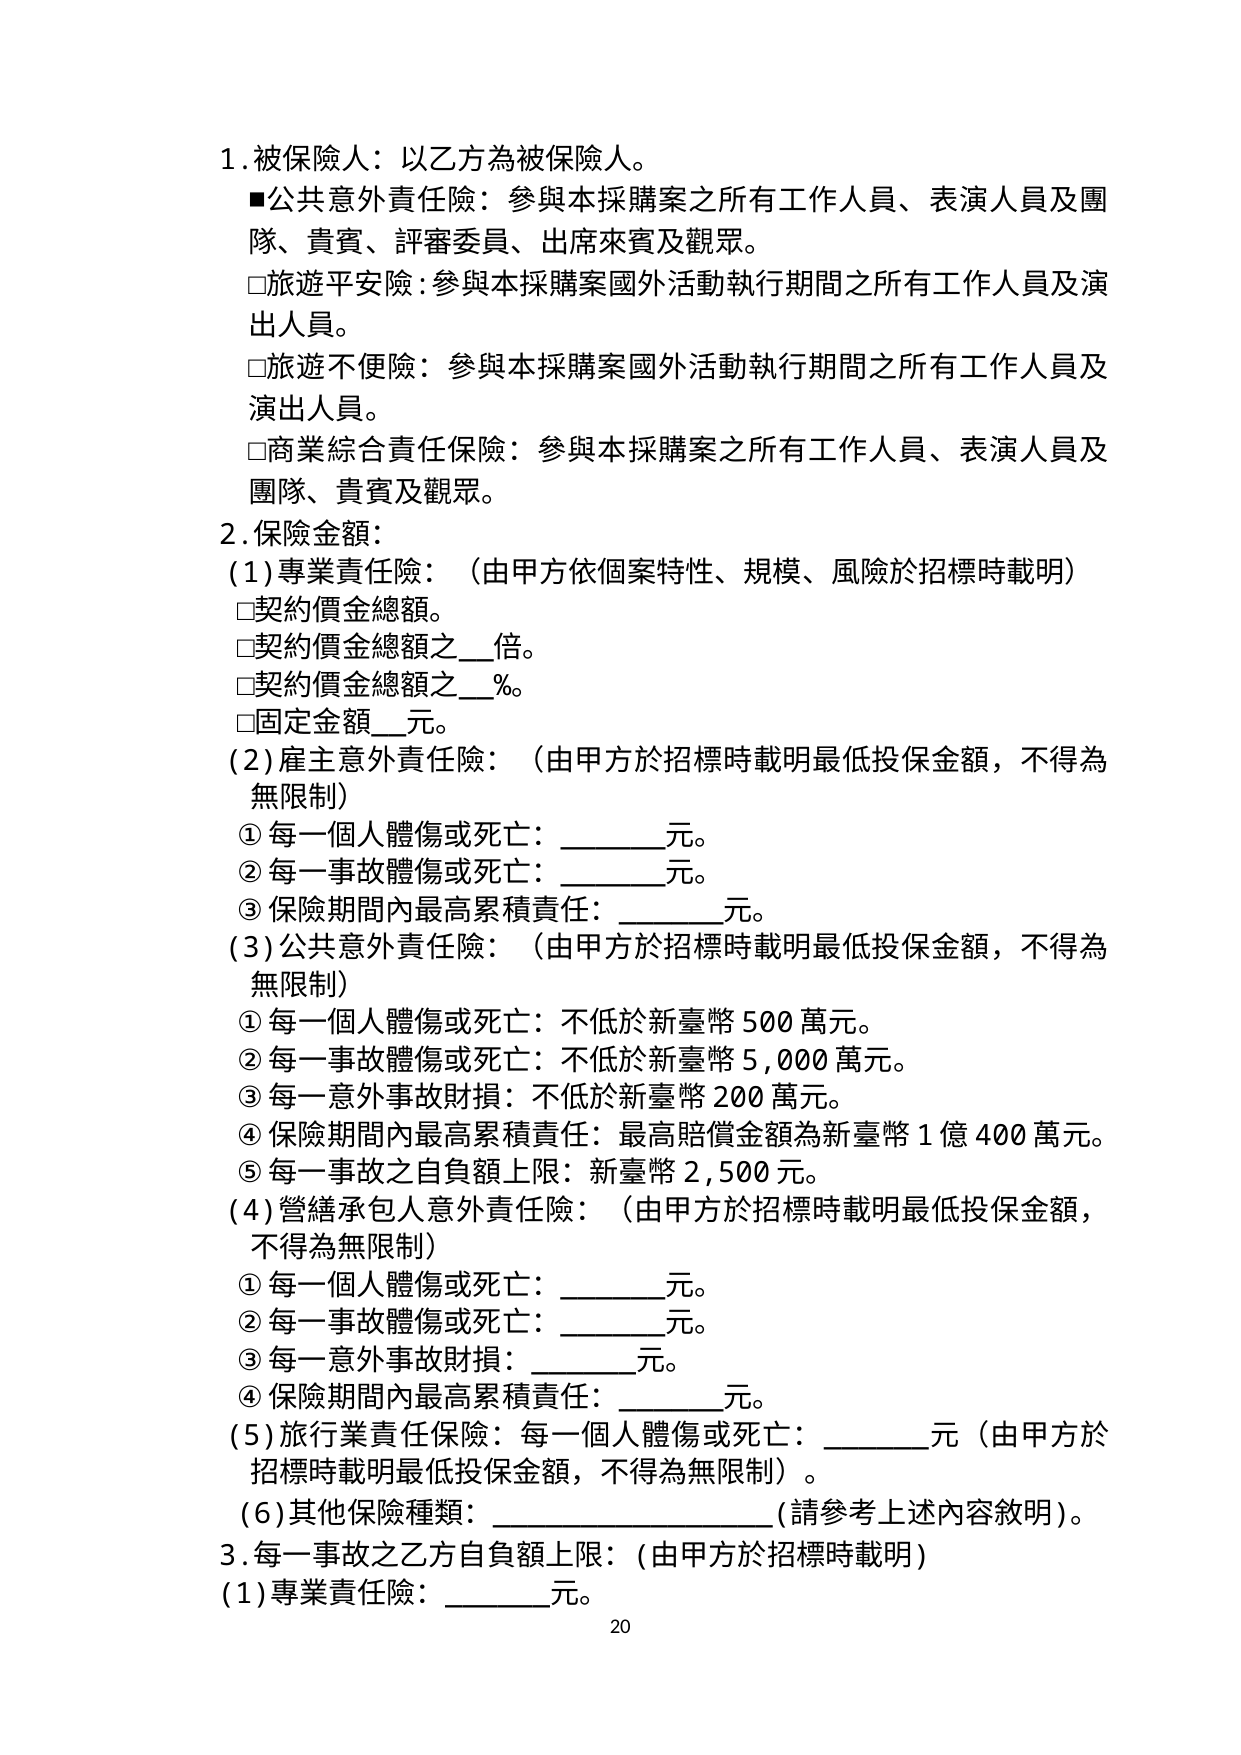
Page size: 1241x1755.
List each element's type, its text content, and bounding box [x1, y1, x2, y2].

text ③每一意外事故財損：不低於新臺幣200萬元。 [237, 1077, 1110, 1115]
text 1.被保險人：以乙方為被保險人。 [218, 136, 1110, 177]
text (2)雇主意外責任險：（由甲方於招標時載明最低投保金額，不得為無限制） [207, 740, 1110, 815]
text (1)專業責任險：______元。 [217, 1573, 1110, 1611]
text ②每一事故體傷或死亡：______元。 [237, 852, 1110, 890]
text □契約價金總額之__%。 [237, 665, 1110, 702]
text ②每一事故體傷或死亡：______元。 [237, 1302, 1110, 1340]
text (6)其他保險種類：________________(請參考上述內容敘明)。 [218, 1490, 1110, 1532]
text ④保險期間內最高累積責任：最高賠償金額為新臺幣1億400萬元。 [237, 1115, 1110, 1152]
text (4)營繕承包人意外責任險：（由甲方於招標時載明最低投保金額，不得為無限制） [207, 1190, 1110, 1265]
text □契約價金總額之__倍。 [237, 627, 1110, 665]
text (5)旅行業責任保險：每一個人體傷或死亡：______元（由甲方於招標時載明最低投保金額，不得為無限制）。 [207, 1415, 1110, 1490]
text □契約價金總額。 [237, 590, 1110, 627]
text ①每一個人體傷或死亡：不低於新臺幣500萬元。 [237, 1002, 1110, 1040]
text □商業綜合責任保險：參與本採購案之所有工作人員、表演人員及團隊、貴賓及觀眾。 [218, 427, 1110, 511]
text ④保險期間內最高累積責任：______元。 [237, 1377, 1110, 1415]
text 3.每一事故之乙方自負額上限：(由甲方於招標時載明) [218, 1532, 1110, 1573]
text ②每一事故體傷或死亡：不低於新臺幣5,000萬元。 [237, 1040, 1110, 1077]
text □旅遊不便險：參與本採購案國外活動執行期間之所有工作人員及演出人員。 [218, 344, 1110, 427]
text □旅遊平安險:參與本採購案國外活動執行期間之所有工作人員及演出人員。 [218, 261, 1110, 344]
text ■公共意外責任險：參與本採購案之所有工作人員、表演人員及團隊、貴賓、評審委員、出席來賓及觀眾。 [218, 177, 1110, 261]
text ①每一個人體傷或死亡：______元。 [237, 1265, 1110, 1302]
text (1)專業責任險：（由甲方依個案特性、規模、風險於招標時載明） [207, 552, 1110, 590]
text ①每一個人體傷或死亡：______元。 [237, 815, 1110, 852]
text ⑤每一事故之自負額上限：新臺幣2,500元。 [237, 1152, 1110, 1190]
text □固定金額__元。 [237, 702, 1110, 740]
text ③保險期間內最高累積責任：______元。 [237, 890, 1110, 927]
text 2.保險金額： [218, 511, 1110, 552]
text (3)公共意外責任險：（由甲方於招標時載明最低投保金額，不得為無限制） [207, 927, 1110, 1002]
text ③每一意外事故財損：______元。 [237, 1340, 1110, 1377]
